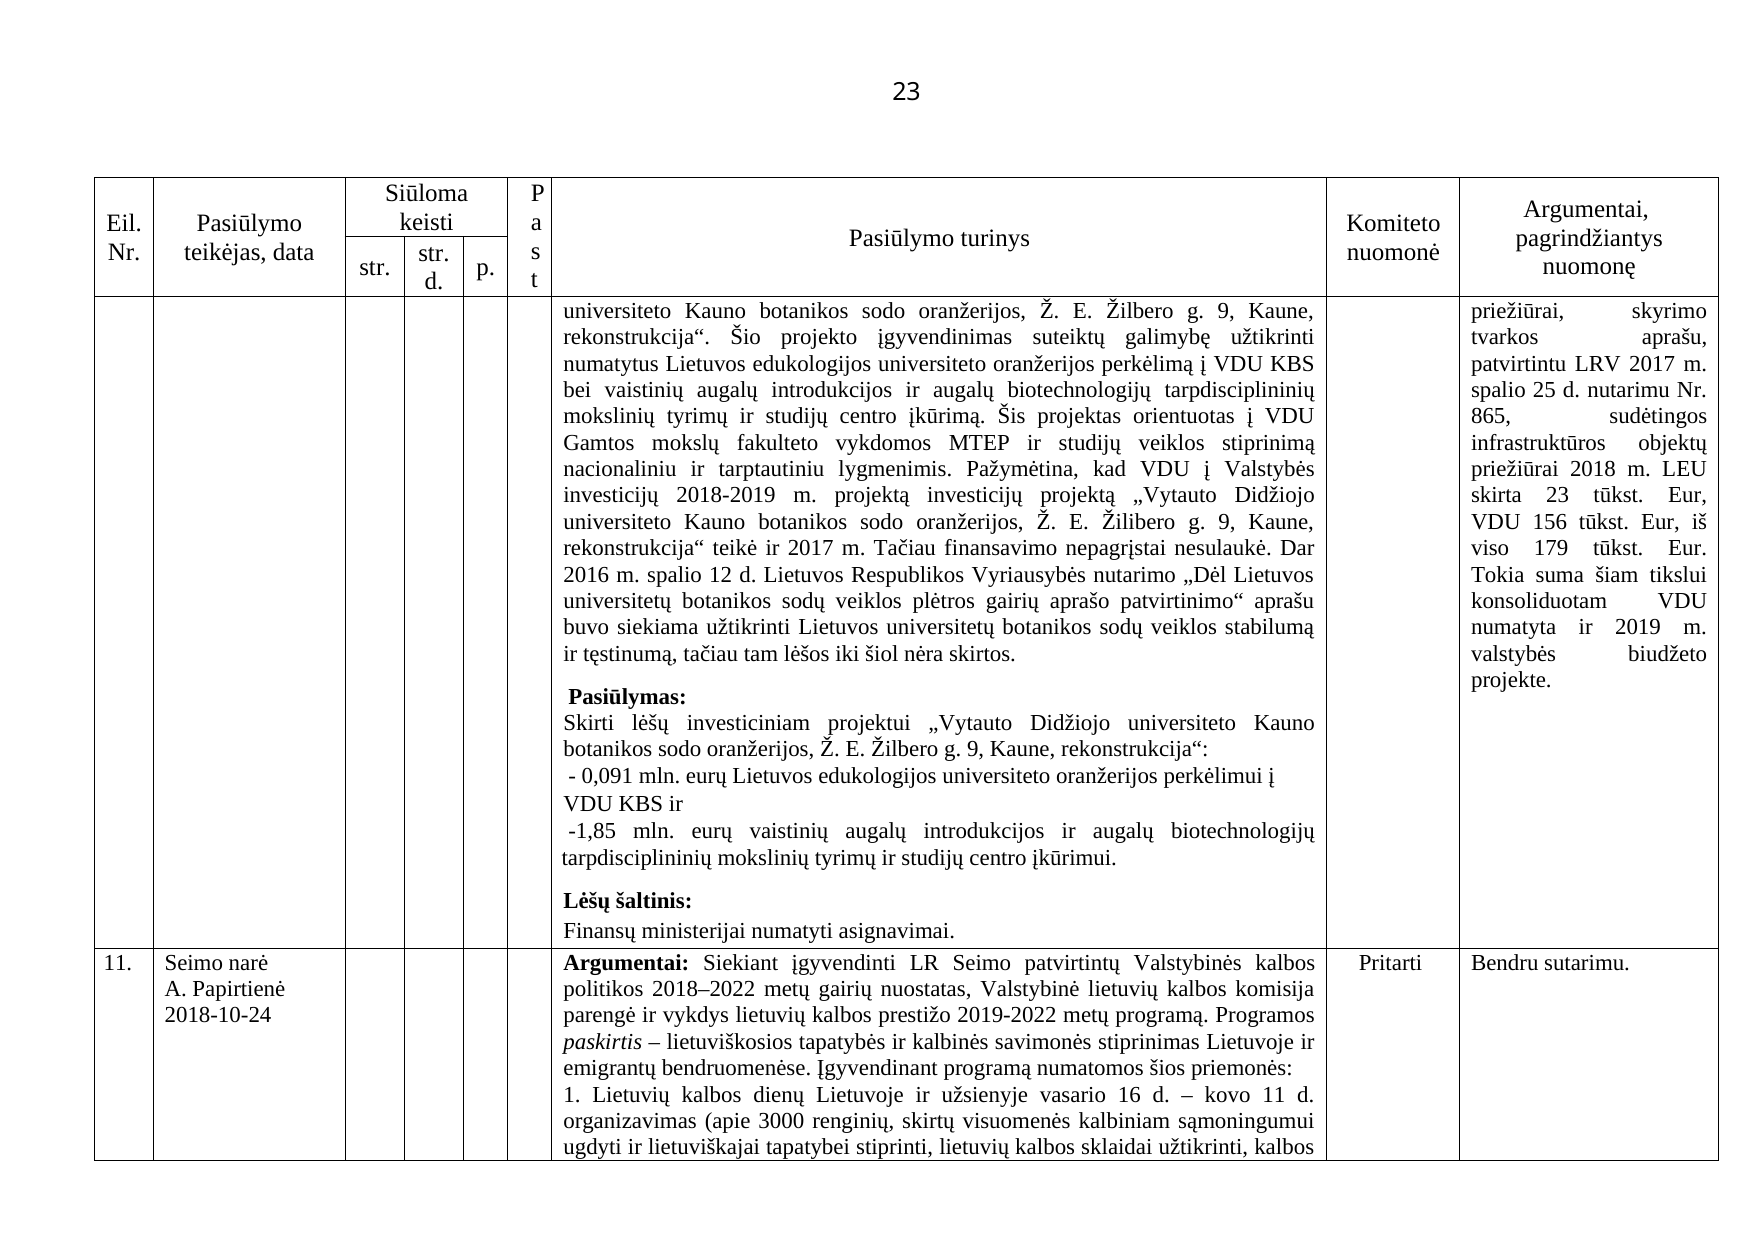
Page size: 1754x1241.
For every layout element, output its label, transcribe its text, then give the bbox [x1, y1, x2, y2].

table_cell Argumentai: Siekiant įgyvendinti LR Seimo patvirtintų Valstybinės kalbos politikos 2018–2022 metų gairių nuostatas, Valstybinė lietuvių kalbos komisija parengė ir vykdys lietuvių kalbos prestižo 2019-2022 metų programą. Programos paskirtis – lietuviškosios tapatybės ir kalbinės savimonės stiprinimas Lietuvoje ir emigrantų bendruomenėse. Įgyvendinant programą numatomos šios priemonės: 1. Lietuvių kalbos dienų Lietuvoje ir užsienyje vasario 16 d. – kovo 11 d. organizavimas (apie 3000 renginių, skirtų visuomenės kalbiniam sąmoningumui ugdyti ir lietuviškajai tapatybei stiprinti, lietuvių kalbos sklaidai užtikrinti, kalbos [552, 949, 1326, 1160]
table_cell Seimo narė A. Papirtienė 2018-10-24 [154, 949, 345, 1160]
table_cell [154, 297, 345, 948]
table_header Argumentai, pagrindžiantys nuomonę [1460, 178, 1718, 296]
table_cell [405, 297, 463, 948]
table_header Pastabos [508, 178, 551, 296]
table_cell 11. [95, 949, 153, 1160]
table_cell p. [464, 237, 507, 296]
table_cell [1327, 297, 1459, 948]
table_cell [405, 949, 463, 1160]
table_header Siūloma keisti [346, 178, 507, 236]
table_cell priežiūrai, skyrimo tvarkos aprašu, patvirtintu LRV 2017 m. spalio 25 d. nutarimu Nr. 865, sudėtingos infrastruktūros objektų priežiūrai 2018 m. LEU skirta 23 tūkst. Eur, VDU 156 tūkst. Eur, iš viso 179 tūkst. Eur. Tokia suma šiam tikslui konsoliduotam VDU numatyta ir 2019 m. valstybės biudžeto projekte. [1460, 297, 1718, 948]
table_cell [346, 949, 404, 1160]
table_cell Pritarti [1327, 949, 1459, 1160]
table_cell str. [346, 237, 404, 296]
table_cell [95, 297, 153, 948]
table_header Komiteto nuomonė [1327, 178, 1459, 296]
table_header Pasiūlymo teikėjas, data [154, 178, 345, 296]
table_cell [346, 297, 404, 948]
table_header Pasiūlymo turinys [552, 178, 1326, 296]
table_cell [464, 297, 507, 948]
table_cell [464, 949, 507, 1160]
table_cell [508, 949, 551, 1160]
table_cell Bendru sutarimu. [1460, 949, 1718, 1160]
table_cell [508, 297, 551, 948]
table_cell str. d. [405, 237, 463, 296]
table_header Eil. Nr. [95, 178, 153, 296]
table_cell universiteto Kauno botanikos sodo oranžerijos, Ž. E. Žilbero g. 9, Kaune, rekonstrukcija“. Šio projekto įgyvendinimas suteiktų galimybę užtikrinti numatytus Lietuvos edukologijos universiteto oranžerijos perkėlimą į VDU KBS bei vaistinių augalų introdukcijos ir augalų biotechnologijų tarpdisciplininių mokslinių tyrimų ir studijų centro įkūrimą. Šis projektas orientuotas į VDU Gamtos mokslų fakulteto vykdomos MTEP ir studijų veiklos stiprinimą nacionaliniu ir tarptautiniu lygmenimis. Pažymėtina, kad VDU į Valstybės investicijų 2018-2019 m. projektą investicijų projektą „Vytauto Didžiojo universiteto Kauno botanikos sodo oranžerijos, Ž. E. Žilibero g. 9, Kaune, rekonstrukcija“ teikė ir 2017 m. Tačiau finansavimo nepagrįstai nesulaukė. Dar 2016 m. spalio 12 d. Lietuvos Respublikos Vyriausybės nutarimo „Dėl Lietuvos universitetų botanikos sodų veiklos plėtros gairių aprašo patvirtinimo“ aprašu buvo siekiama užtikrinti Lietuvos universitetų botanikos sodų veiklos stabilumą ir tęstinumą, tačiau tam lėšos iki šiol nėra skirtos. Pasiūlymas: Skirti lėšų investiciniam projektui „Vytauto Didžiojo universiteto Kauno botanikos sodo oranžerijos, Ž. E. Žilbero g. 9, Kaune, rekonstrukcija“: - 0,091 mln. eurų Lietuvos edukologijos universiteto oranžerijos perkėlimui į VDU KBS ir -1,85 mln. eurų vaistinių augalų introdukcijos ir augalų biotechnologijų tarpdisciplininių mokslinių tyrimų ir studijų centro įkūrimui. Lėšų šaltinis: Finansų ministerijai numatyti asignavimai. [552, 297, 1326, 948]
